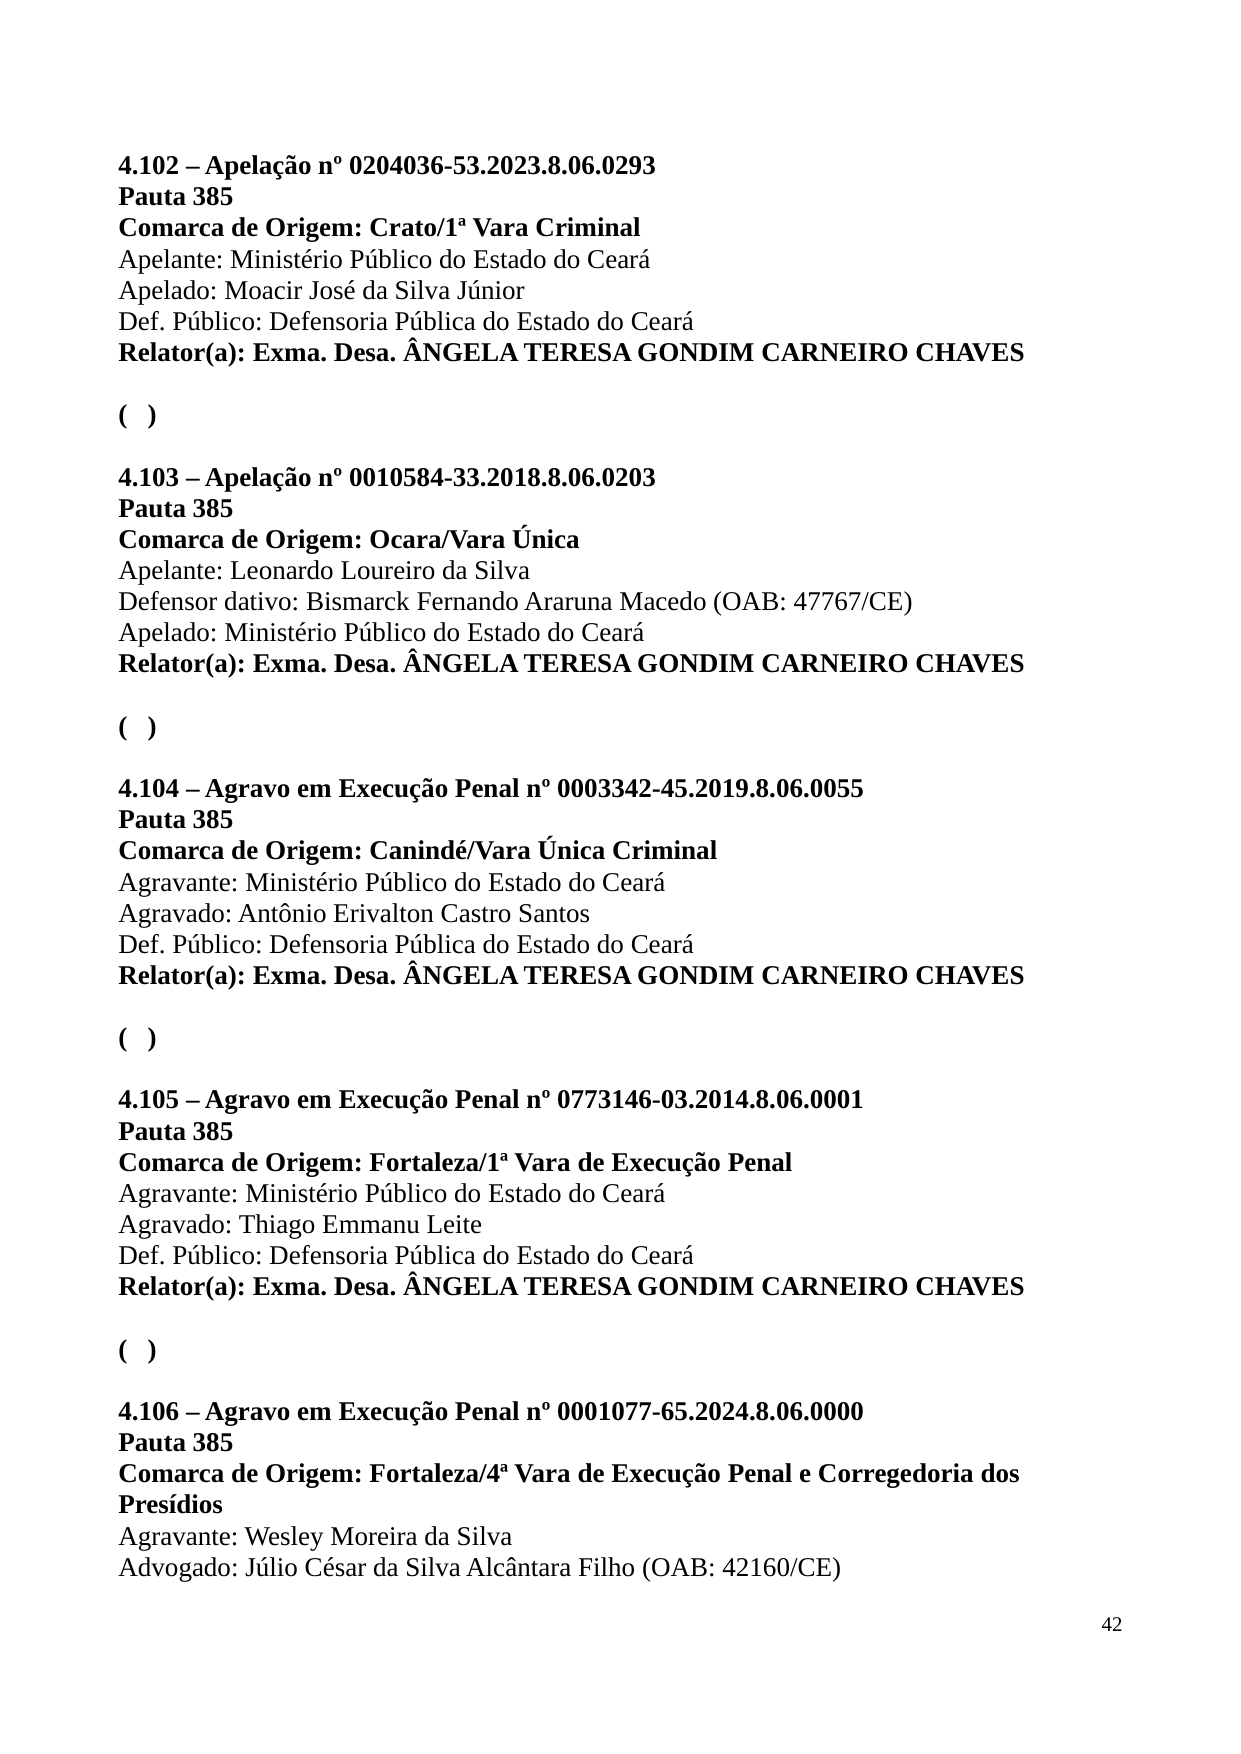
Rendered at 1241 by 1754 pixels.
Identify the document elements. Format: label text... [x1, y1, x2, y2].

text Pauta 385 [118, 1115, 1122, 1146]
text ( ) [118, 398, 1122, 429]
text Def. Público: Defensoria Pública do Estado do Ceará [118, 1239, 1122, 1271]
text Pauta 385 [118, 1426, 1122, 1457]
text ( ) [118, 710, 1122, 741]
text Agravante: Ministério Público do Estado do Ceará [118, 1177, 1122, 1208]
text Pauta 385 [118, 803, 1122, 834]
text Pauta 385 [118, 492, 1122, 523]
text Comarca de Origem: Crato/1ª Vara Criminal [118, 212, 1122, 243]
text 4.105 – Agravo em Execução Penal nº 0773146-03.2014.8.06.0001 [118, 1084, 1122, 1115]
text Comarca de Origem: Fortaleza/4ª Vara de Execução Penal e Corregedoria dos Presídios [118, 1457, 1122, 1520]
text Comarca de Origem: Canindé/Vara Única Criminal [118, 834, 1122, 866]
text Apelante: Ministério Público do Estado do Ceará [118, 243, 1122, 274]
text Advogado: Júlio César da Silva Alcântara Filho (OAB: 42160/CE) [118, 1551, 1122, 1582]
text 4.102 – Apelação nº 0204036-53.2023.8.06.0293 [118, 149, 1122, 180]
text Agravante: Ministério Público do Estado do Ceará [118, 866, 1122, 897]
text Agravado: Antônio Erivalton Castro Santos [118, 897, 1122, 928]
text Relator(a): Exma. Desa. ÂNGELA TERESA GONDIM CARNEIRO CHAVES [118, 1271, 1122, 1302]
text Relator(a): Exma. Desa. ÂNGELA TERESA GONDIM CARNEIRO CHAVES [118, 959, 1122, 990]
text Pauta 385 [118, 180, 1122, 212]
text Agravante: Wesley Moreira da Silva [118, 1520, 1122, 1551]
text Def. Público: Defensoria Pública do Estado do Ceará [118, 305, 1122, 336]
text Relator(a): Exma. Desa. ÂNGELA TERESA GONDIM CARNEIRO CHAVES [118, 648, 1122, 679]
text 4.106 – Agravo em Execução Penal nº 0001077-65.2024.8.06.0000 [118, 1395, 1122, 1426]
text Relator(a): Exma. Desa. ÂNGELA TERESA GONDIM CARNEIRO CHAVES [118, 336, 1122, 367]
text Apelante: Leonardo Loureiro da Silva [118, 554, 1122, 585]
text Apelado: Moacir José da Silva Júnior [118, 274, 1122, 305]
text Defensor dativo: Bismarck Fernando Araruna Macedo (OAB: 47767/CE) [118, 585, 1122, 616]
text Apelado: Ministério Público do Estado do Ceará [118, 616, 1122, 648]
text 4.104 – Agravo em Execução Penal nº 0003342-45.2019.8.06.0055 [118, 772, 1122, 803]
text Comarca de Origem: Fortaleza/1ª Vara de Execução Penal [118, 1146, 1122, 1177]
text ( ) [118, 1333, 1122, 1364]
text Agravado: Thiago Emmanu Leite [118, 1208, 1122, 1239]
text Def. Público: Defensoria Pública do Estado do Ceará [118, 928, 1122, 959]
text 4.103 – Apelação nº 0010584-33.2018.8.06.0203 [118, 461, 1122, 492]
text Comarca de Origem: Ocara/Vara Única [118, 523, 1122, 554]
text ( ) [118, 1021, 1122, 1052]
